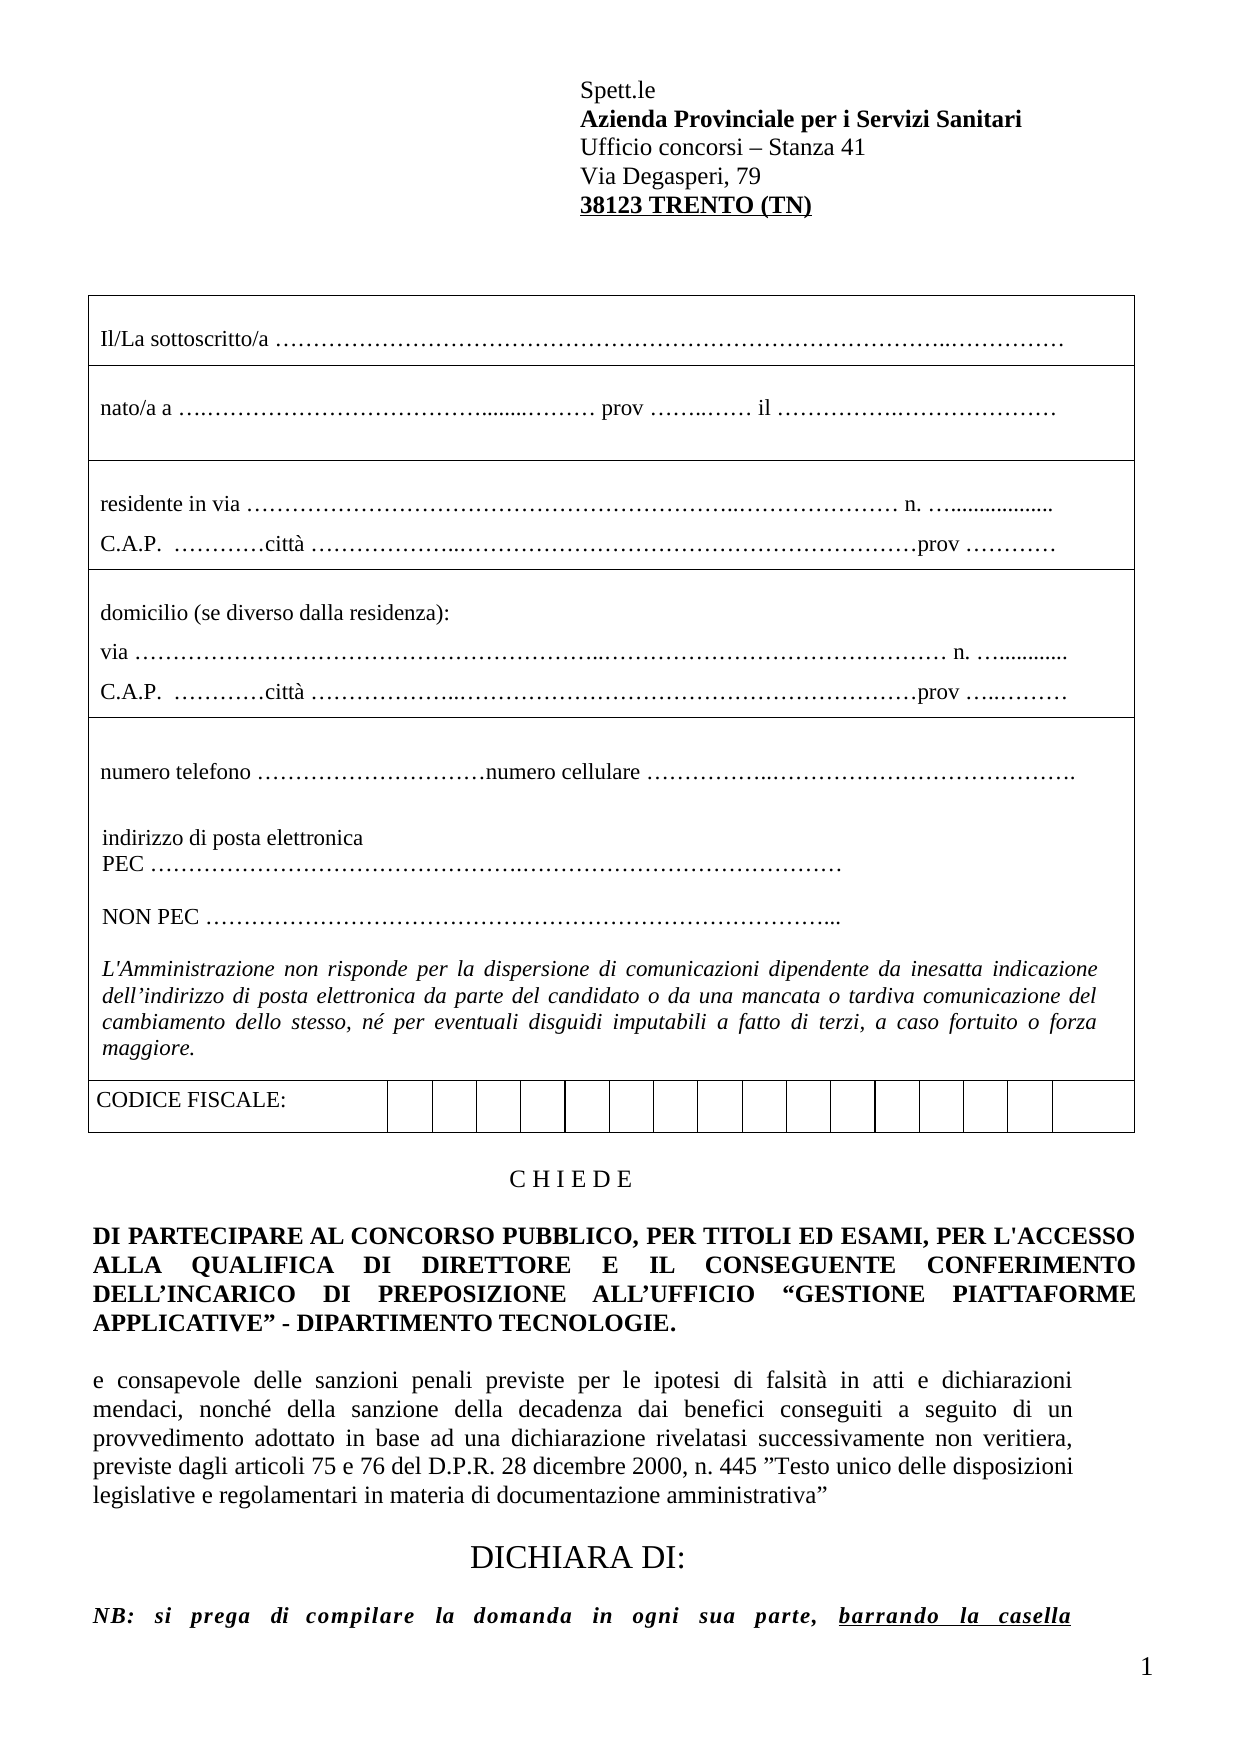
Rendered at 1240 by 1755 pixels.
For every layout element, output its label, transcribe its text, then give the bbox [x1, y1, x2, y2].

text 38123 TRENTO (TN) [580, 190, 1126, 219]
table_cell [698, 1081, 742, 1132]
text Ufficio concorsi – Stanza 41 [580, 132, 1126, 161]
table_cell numero telefono …………………………numero cellulare ……………..…………………………………. indirizzo di posta elettronica PEC ………………………………………….…………………………………… NON PEC ………………………………………………………………………... L'Amministrazione non risponde per la dispersione di comunicazioni dipendente da inesatta indicazione dell’indirizzo di posta elettronica da parte del candidato o da una mancata o tardiva comunicazione del cambiamento dello stesso, né per eventuali disguidi imputabili a fatto di terzi, a caso fortuito o forza maggiore. [89, 718, 1134, 1080]
text DI PARTECIPARE AL CONCORSO PUBBLICO, PER TITOLI ED ESAMI, PER L'ACCESSO ALLA QUALIFICA DI DIRETTORE E IL CONSEGUENTE CONFERIMENTO DELL’INCARICO DI PREPOSIZIONE ALL’UFFICIO “GESTIONE PIATTAFORME APPLICATIVE” - DIPARTIMENTO TECNOLOGIE. [93, 1221, 1137, 1336]
table_cell CODICE FISCALE: [89, 1081, 387, 1132]
table_cell [433, 1081, 476, 1132]
table_cell [566, 1081, 609, 1132]
table_cell [654, 1081, 697, 1132]
text e consapevole delle sanzioni penali previste per le ipotesi di falsità in atti e dichiarazioni mendaci, nonché della sanzione della decadenza dai benefici conseguiti a seguito di un provvedimento adottato in base ad una dichiarazione rivelatasi successivamente non veritiera, previste dagli articoli 75 e 76 del D.P.R. 28 dicembre 2000, n. 445 ”Testo unico delle disposizioni legislative e regolamentari in materia di documentazione amministrativa” [93, 1365, 1074, 1509]
table_cell domicilio (se diverso dalla residenza): via ……………………………………………………..……………………………………… n. …............ C.A.P. …………città ………………..……………………………………………………prov …..……… [89, 570, 1134, 717]
table_cell [920, 1081, 963, 1132]
table_header Il/La sottoscritto/a ……………………………………………………………………………..…………… [89, 296, 1134, 365]
text Spett.le [580, 75, 1137, 104]
table_cell [610, 1081, 653, 1132]
text Azienda Provinciale per i Servizi Sanitari [580, 104, 1126, 132]
table_cell [831, 1081, 874, 1132]
table_cell [521, 1081, 564, 1132]
table_cell [743, 1081, 786, 1132]
table_cell [477, 1081, 520, 1132]
table_cell [964, 1081, 1007, 1132]
text C H I E D E [4, 1164, 1137, 1193]
table_cell [876, 1081, 919, 1132]
table_cell residente in via ………………………………………………………..………………… n. ….................. C.A.P. …………città ………………..……………………………………………………prov ………… [89, 461, 1134, 569]
text NB: si prega di compilare la domanda in ogni sua parte, barrando la casella [93, 1602, 1074, 1629]
table_cell [388, 1081, 432, 1132]
text DICHIARA DI: [19, 1538, 1137, 1576]
table_cell [1008, 1081, 1052, 1132]
table_cell nato/a a ….………………………………........……… prov ……..…… il …………….………………… [89, 366, 1134, 460]
table_cell [1053, 1081, 1134, 1132]
text Via Degasperi, 79 [580, 161, 1126, 190]
table_cell [787, 1081, 830, 1132]
